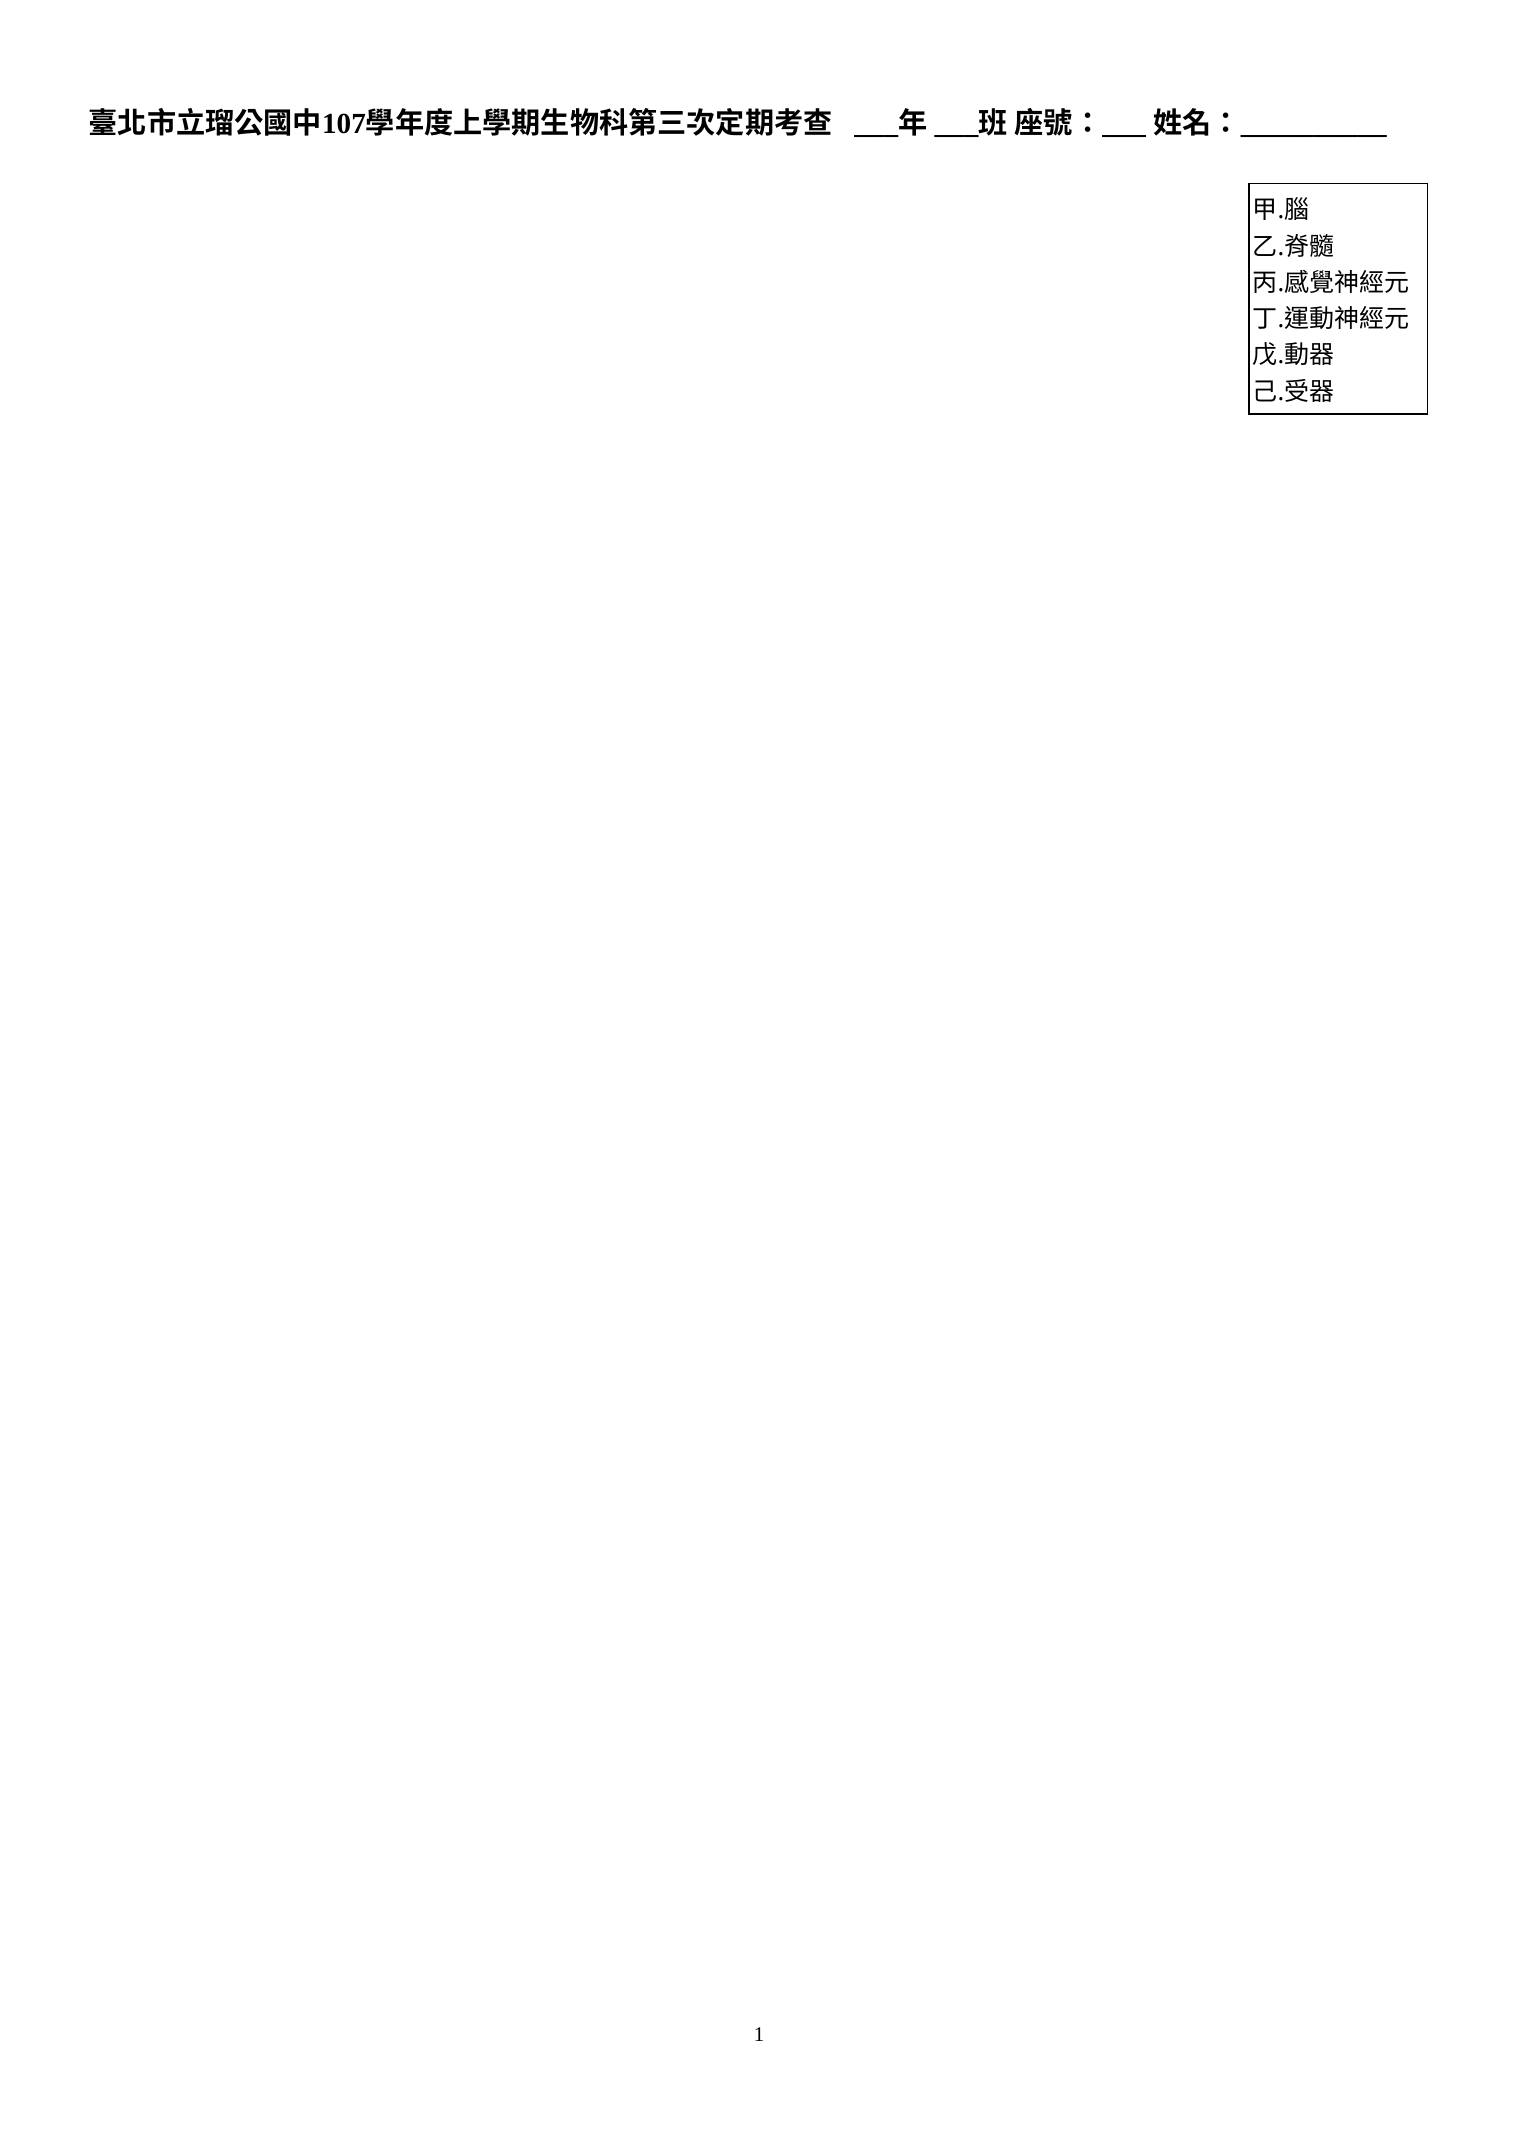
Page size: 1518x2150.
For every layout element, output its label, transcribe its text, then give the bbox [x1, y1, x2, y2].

text 丁.運動神經元 [1252, 299, 1424, 335]
text 戊.動器 己.受器 [1252, 335, 1424, 407]
table_header 臺北市立瑠公國中107學年度上學期生物科第三次定期考查 ___年 ___班 座號：___ 姓名：__________ [86, 100, 1432, 179]
text 丙.感覺神經元 [1252, 262, 1424, 299]
text 甲.腦 [1252, 190, 1424, 226]
text 乙.脊髓 [1252, 226, 1424, 262]
